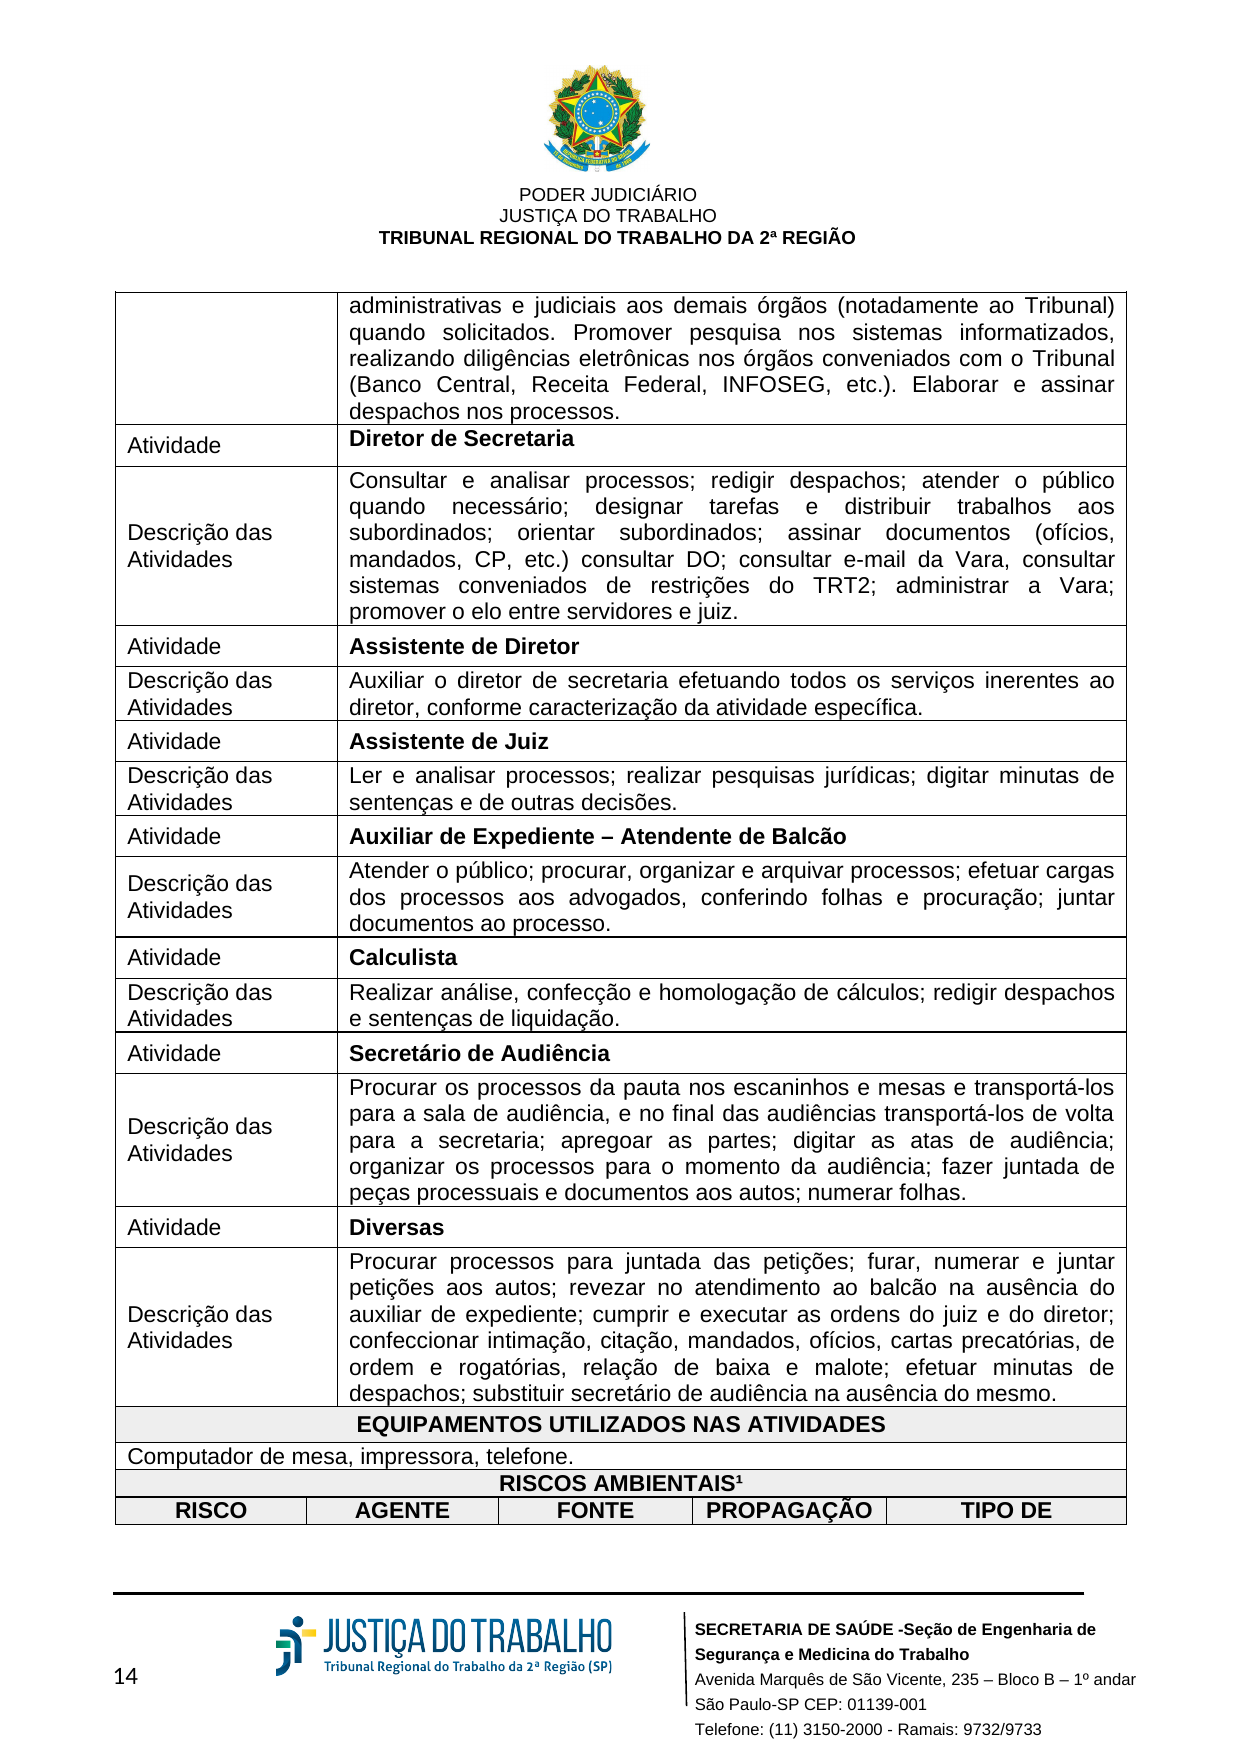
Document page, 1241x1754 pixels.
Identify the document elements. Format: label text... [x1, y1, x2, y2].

table_cell Consultar e analisar processos; redigir despachos; atender o público quando necessário; designar tarefas e distribuir trabalhos aos subordinados; orientar subordinados; assinar documentos (ofícios, mandados, CP, etc.) consultar DO; consultar e-mail da Vara, consultar sistemas conveniados de restrições do TRT2; administrar a Vara; promover o elo entre servidores e juiz. [338, 467, 1126, 625]
table_cell Calculista [338, 938, 1126, 978]
table_cell Atividade [116, 1033, 337, 1073]
table_cell Descrição das Atividades [116, 467, 337, 625]
table_cell Auxiliar de Expediente – Atendente de Balcão [338, 816, 1126, 856]
table_cell Atividade [116, 721, 337, 761]
table_cell [116, 293, 337, 424]
table_cell Descrição das Atividades [116, 979, 337, 1031]
table_cell Atividade [116, 626, 337, 666]
table_cell Descrição das Atividades [116, 667, 337, 720]
table_cell TIPO DE [887, 1498, 1126, 1524]
table_cell PROPAGAÇÃO [693, 1498, 886, 1524]
table_cell Realizar análise, confecção e homologação de cálculos; redigir despachos e sentenças de liquidação. [338, 979, 1126, 1031]
table_cell RISCO [116, 1498, 306, 1524]
table_cell Atender o público; procurar, organizar e arquivar processos; efetuar cargas dos processos aos advogados, conferindo folhas e procuração; juntar documentos ao processo. [338, 857, 1126, 936]
picture [276, 1616, 612, 1676]
table_cell Ler e analisar processos; realizar pesquisas jurídicas; digitar minutas de sentenças e de outras decisões. [338, 762, 1126, 815]
picture [543, 65, 650, 172]
table_cell Descrição das Atividades [116, 1074, 337, 1206]
table_cell Atividade [116, 938, 337, 978]
table_cell Secretário de Audiência [338, 1033, 1126, 1073]
table_cell Atividade [116, 1207, 337, 1247]
table_cell administrativas e judiciais aos demais órgãos (notadamente ao Tribunal) quando solicitados. Promover pesquisa nos sistemas informatizados, realizando diligências eletrônicas nos órgãos conveniados com o Tribunal (Banco Central, Receita Federal, INFOSEG, etc.). Elaborar e assinar despachos nos processos. [338, 293, 1126, 424]
table_cell Descrição das Atividades [116, 857, 337, 936]
table_cell Atividade [116, 425, 337, 466]
table_cell Procurar processos para juntada das petições; furar, numerar e juntar petições aos autos; revezar no atendimento ao balcão na ausência do auxiliar de expediente; cumprir e executar as ordens do juiz e do diretor; confeccionar intimação, citação, mandados, ofícios, cartas precatórias, de ordem e rogatórias, relação de baixa e malote; efetuar minutas de despachos; substituir secretário de audiência na ausência do mesmo. [338, 1248, 1126, 1406]
table_cell Computador de mesa, impressora, telefone. [116, 1443, 1126, 1469]
table_cell Assistente de Juiz [338, 721, 1126, 761]
table_cell Descrição das Atividades [116, 1248, 337, 1406]
table_cell Diversas [338, 1207, 1126, 1247]
table_cell Descrição das Atividades [116, 762, 337, 815]
table_cell Assistente de Diretor [338, 626, 1126, 666]
table_cell Diretor de Secretaria [338, 425, 1126, 466]
table_cell Atividade [116, 816, 337, 856]
table_cell Auxiliar o diretor de secretaria efetuando todos os serviços inerentes ao diretor, conforme caracterização da atividade específica. [338, 667, 1126, 720]
table_cell AGENTE [307, 1498, 498, 1524]
table_cell RISCOS AMBIENTAIS¹ [116, 1470, 1126, 1496]
table_cell Procurar os processos da pauta nos escaninhos e mesas e transportá-los para a sala de audiência, e no final das audiências transportá-los de volta para a secretaria; apregoar as partes; digitar as atas de audiência; organizar os processos para o momento da audiência; fazer juntada de peças processuais e documentos aos autos; numerar folhas. [338, 1074, 1126, 1206]
table_cell EQUIPAMENTOS UTILIZADOS NAS ATIVIDADES [116, 1407, 1126, 1442]
table_cell FONTE [499, 1498, 692, 1524]
